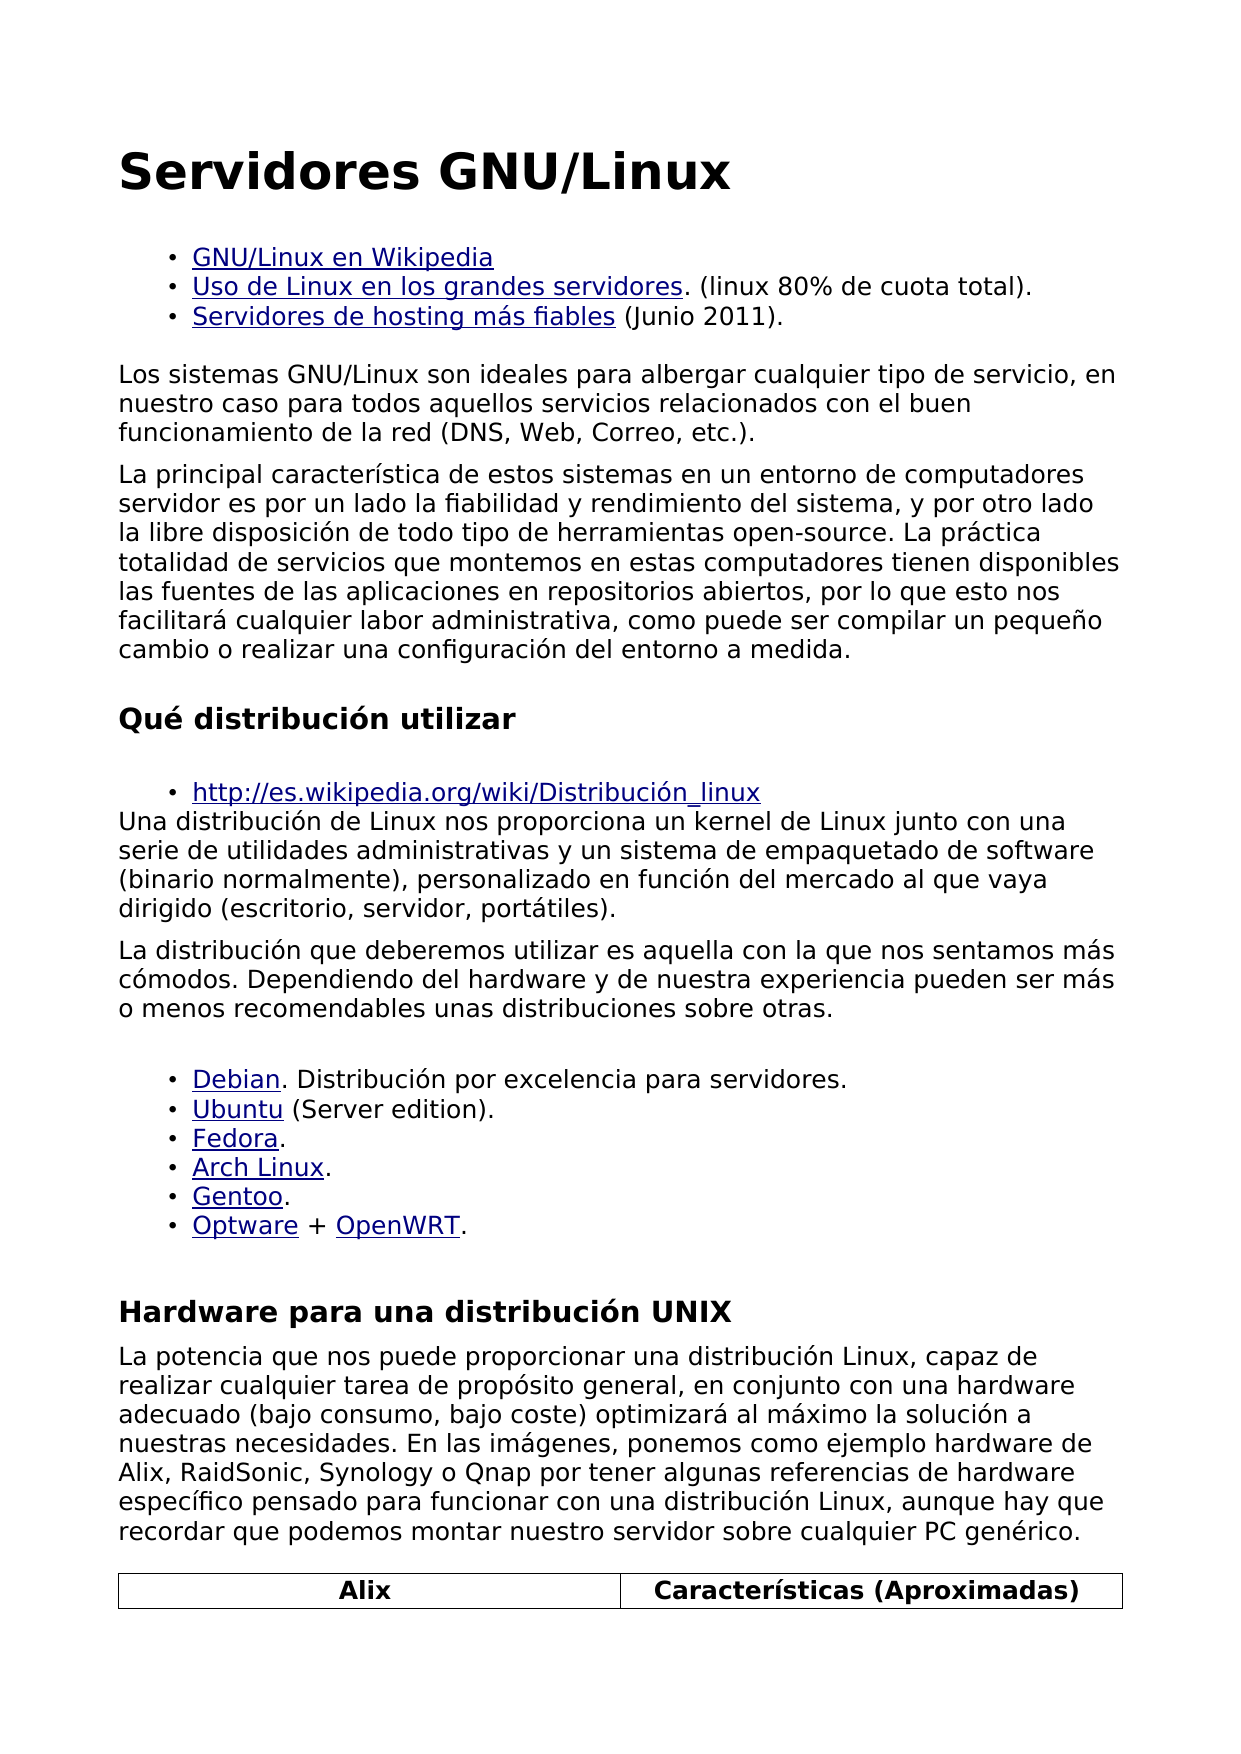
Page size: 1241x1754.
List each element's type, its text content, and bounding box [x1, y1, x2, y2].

list Ubuntu (Server edition). [177, 1095, 1122, 1124]
list Servidores de hosting más fiables (Junio 2011). [177, 302, 1122, 331]
text Una distribución de Linux nos proporciona un kernel de Linux junto con una serie de utilidades administrativas y un sistema de empaquetado de software (binario normalmente), personalizado en función del mercado al que vaya dirigido (escritorio, servidor, portátiles). [118, 807, 1122, 924]
list GNU/Linux en Wikipedia [177, 243, 1122, 272]
subtitle Servidores GNU/Linux [118, 143, 1122, 201]
text Los sistemas GNU/Linux son ideales para albergar cualquier tipo de servicio, en nuestro caso para todos aquellos servicios relacionados con el buen funcionamiento de la red (DNS, Web, Correo, etc.). [118, 360, 1122, 448]
text La distribución que deberemos utilizar es aquella con la que nos sentamos más cómodos. Dependiendo del hardware y de nuestra experiencia pueden ser más o menos recomendables unas distribuciones sobre otras. [118, 936, 1122, 1024]
subtitle Qué distribución utilizar [118, 702, 1122, 736]
list Optware + OpenWRT. [177, 1212, 1122, 1241]
text La potencia que nos puede proporcionar una distribución Linux, capaz de realizar cualquier tarea de propósito general, en conjunto con una hardware adecuado (bajo consumo, bajo coste) optimizará al máximo la solución a nuestras necesidades. En las imágenes, ponemos como ejemplo hardware de Alix, RaidSonic, Synology o Qnap por tener algunas referencias de hardware específico pensado para funcionar con una distribución Linux, aunque hay que recordar que podemos montar nuestro servidor sobre cualquier PC genérico. [118, 1342, 1122, 1546]
list Fedora. [177, 1124, 1122, 1153]
table_header Características (Aproximadas) [621, 1574, 1122, 1608]
list Debian. Distribución por excelencia para servidores. [177, 1066, 1122, 1095]
table_header Alix [119, 1574, 620, 1608]
list Gentoo. [177, 1182, 1122, 1212]
text La principal característica de estos sistemas en un entorno de computadores servidor es por un lado la fiabilidad y rendimiento del sistema, y por otro lado la libre disposición de todo tipo de herramientas open-source. La práctica totalidad de servicios que montemos en estas computadores tienen disponibles las fuentes de las aplicaciones en repositorios abiertos, por lo que esto nos facilitará cualquier labor administrativa, como puede ser compilar un pequeño cambio o realizar una configuración del entorno a medida. [118, 460, 1122, 664]
list Arch Linux. [177, 1153, 1122, 1182]
list http://es.wikipedia.org/wiki/Distribución_linux [177, 778, 1122, 807]
list Uso de Linux en los grandes servidores. (linux 80% de cuota total). [177, 272, 1122, 302]
subtitle Hardware para una distribución UNIX [118, 1295, 1122, 1329]
